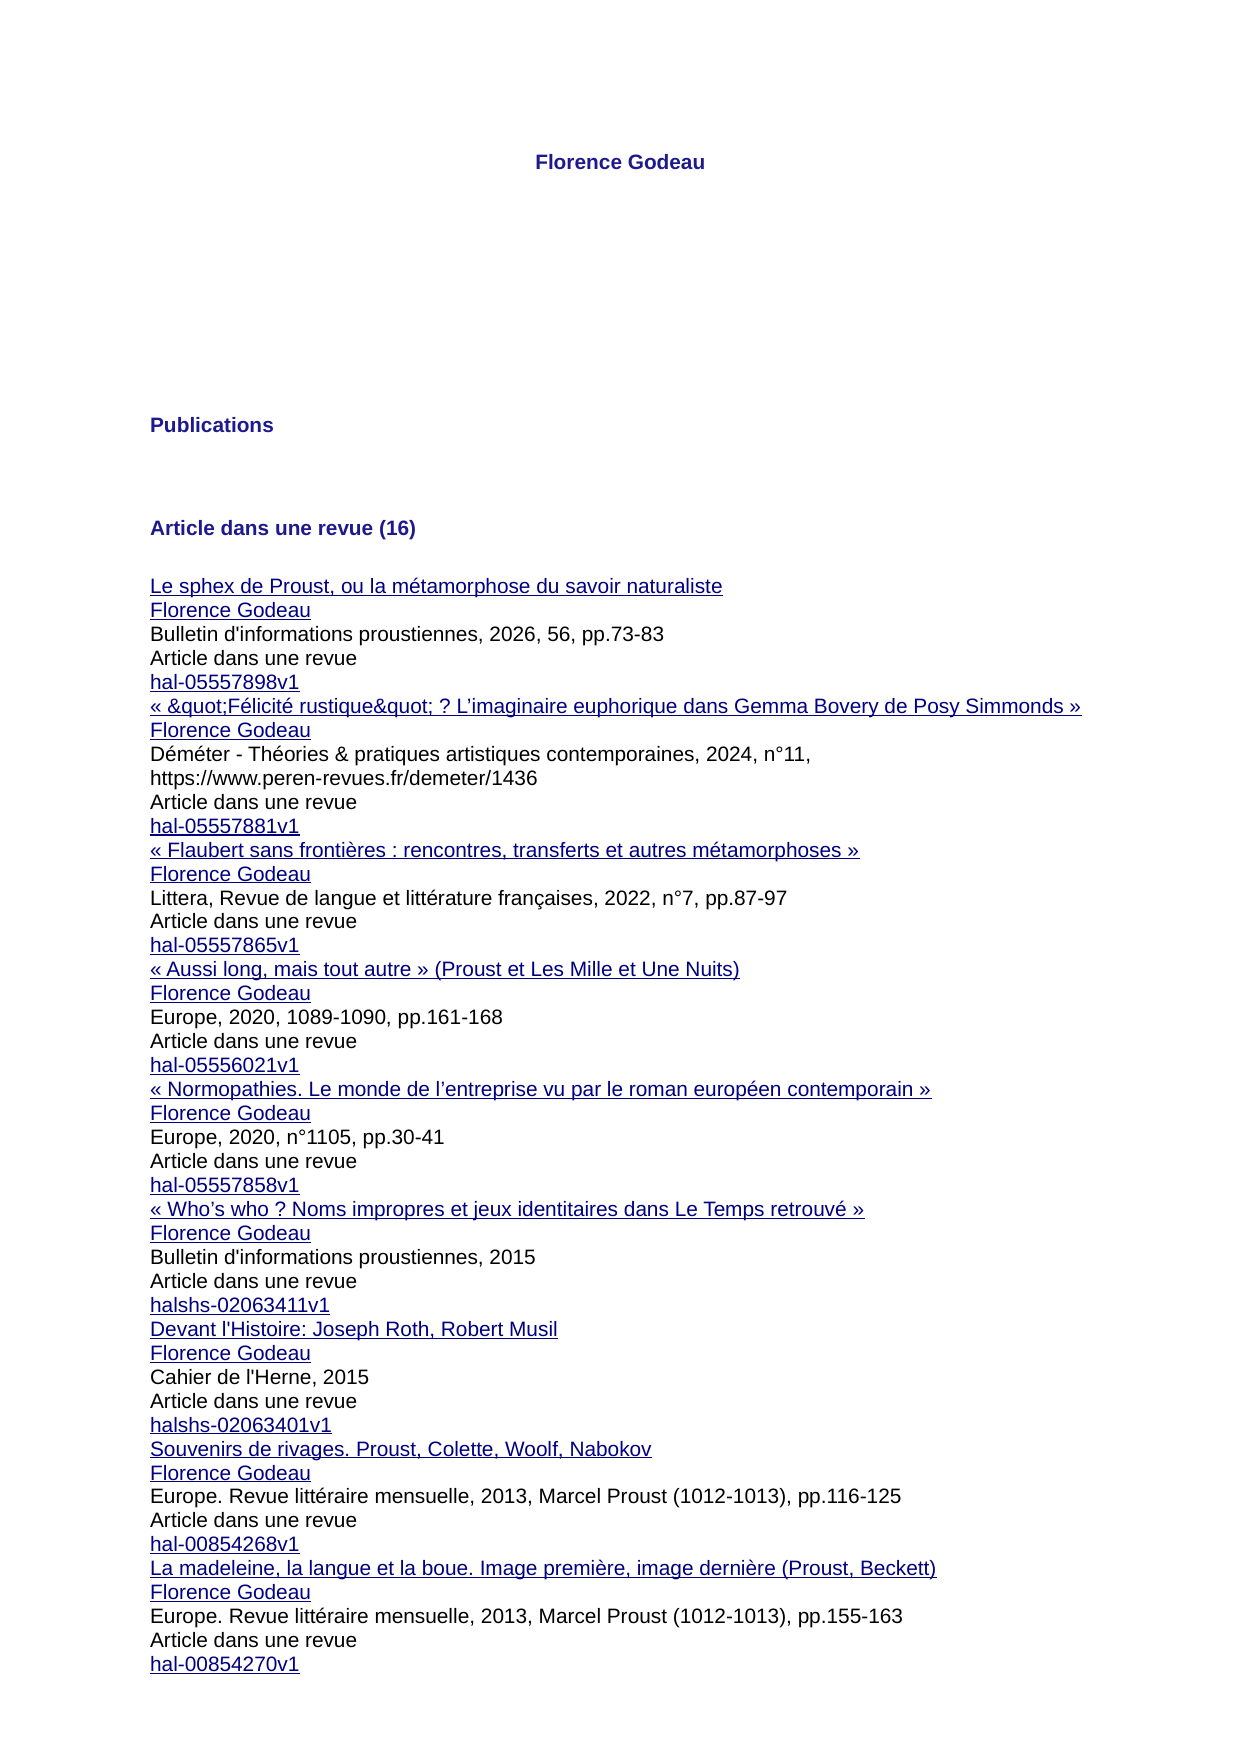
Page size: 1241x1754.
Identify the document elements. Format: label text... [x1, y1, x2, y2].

subtitle Article dans une revue (16) [150, 516, 1090, 539]
table_cell « Normopathies. Le monde de l’entreprise vu par le roman européen contemporain » Florence Godeau Europe, 2020, n°1105, pp.30-41 Article dans une revue hal-05557858v1 [150, 1077, 1090, 1197]
table_cell « Who’s who ? Noms impropres et jeux identitaires dans Le Temps retrouvé » Florence Godeau Bulletin d'informations proustiennes, 2015 Article dans une revue halshs-02063411v1 [150, 1197, 1090, 1317]
table_cell Souvenirs de rivages. Proust, Colette, Woolf, Nabokov Florence Godeau Europe. Revue littéraire mensuelle, 2013, Marcel Proust (1012-1013), pp.116-125 Article dans une revue hal-00854268v1 [150, 1436, 1090, 1556]
subtitle Publications [150, 412, 1090, 436]
table_cell « Flaubert sans frontières : rencontres, transferts et autres métamorphoses » Florence Godeau Littera, Revue de langue et littérature françaises, 2022, n°7, pp.87-97 Article dans une revue hal-05557865v1 [150, 838, 1090, 957]
table_header Le sphex de Proust, ou la métamorphose du savoir naturaliste Florence Godeau Bulletin d'informations proustiennes, 2026, 56, pp.73-83 Article dans une revue hal-05557898v1 [150, 574, 1090, 694]
table_cell « Aussi long, mais tout autre » (Proust et Les Mille et Une Nuits) Florence Godeau Europe, 2020, 1089-1090, pp.161-168 Article dans une revue hal-05556021v1 [150, 957, 1090, 1077]
table_cell « &quot;Félicité rustique&quot; ? L’imaginaire euphorique dans Gemma Bovery de Posy Simmonds » Florence Godeau Déméter - Théories & pratiques artistiques contemporaines, 2024, n°11, https://www.peren-revues.fr/demeter/1436 Article dans une revue hal-05557881v1 [150, 694, 1090, 837]
subtitle Florence Godeau [150, 150, 1090, 174]
table_cell Devant l'Histoire: Joseph Roth, Robert Musil Florence Godeau Cahier de l'Herne, 2015 Article dans une revue halshs-02063401v1 [150, 1317, 1090, 1436]
table_cell La madeleine, la langue et la boue. Image première, image dernière (Proust, Beckett) Florence Godeau Europe. Revue littéraire mensuelle, 2013, Marcel Proust (1012-1013), pp.155-163 Article dans une revue hal-00854270v1 [150, 1556, 1090, 1676]
